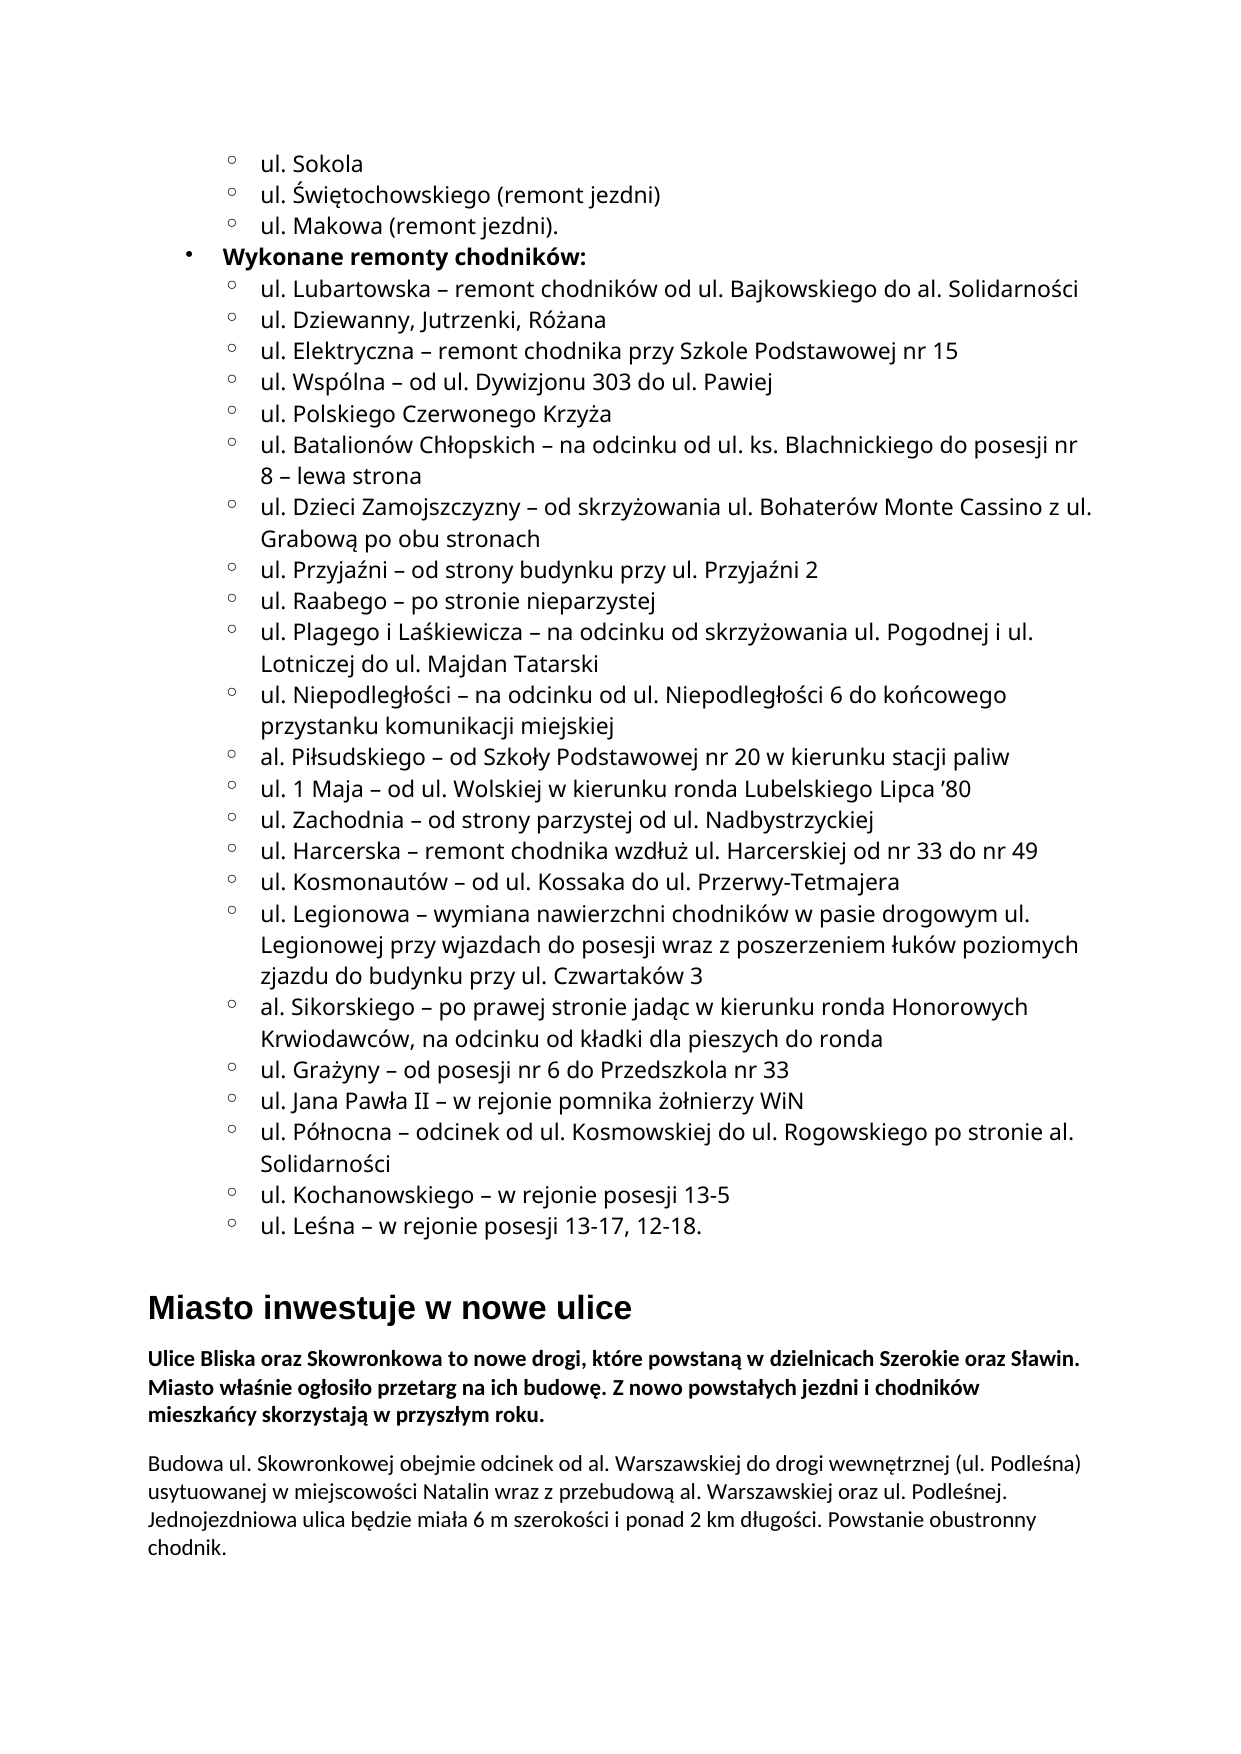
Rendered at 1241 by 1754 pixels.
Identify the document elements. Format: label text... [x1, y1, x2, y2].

list ul. Zachodnia – od strony parzystej od ul. Nadbystrzyckiej [223, 804, 1093, 835]
list ul. Niepodległości – na odcinku od ul. Niepodległości 6 do końcowego przystanku komunikacji miejskiej [223, 679, 1093, 741]
list ul. Polskiego Czerwonego Krzyża [223, 398, 1093, 429]
list ul. Przyjaźni – od strony budynku przy ul. Przyjaźni 2 [223, 554, 1093, 585]
list ul. Legionowa – wymiana nawierzchni chodników w pasie drogowym ul. Legionowej przy wjazdach do posesji wraz z poszerzeniem łuków poziomych zjazdu do budynku przy ul. Czwartaków 3 [223, 898, 1093, 991]
list ul. Grażyny – od posesji nr 6 do Przedszkola nr 33 [223, 1054, 1093, 1085]
list ul. Raabego – po stronie nieparzystej [223, 585, 1093, 616]
list ul. Świętochowskiego (remont jezdni) [223, 179, 1093, 210]
list al. Sikorskiego – po prawej stronie jadąc w kierunku ronda Honorowych Krwiodawców, na odcinku od kładki dla pieszych do ronda [223, 991, 1093, 1054]
list ul. 1 Maja – od ul. Wolskiej w kierunku ronda Lubelskiego Lipca ’80 [223, 773, 1093, 804]
list ul. Harcerska – remont chodnika wzdłuż ul. Harcerskiej od nr 33 do nr 49 [223, 835, 1093, 866]
list ul. Batalionów Chłopskich – na odcinku od ul. ks. Blachnickiego do posesji nr 8 – lewa strona [223, 429, 1093, 491]
list ul. Wspólna – od ul. Dywizjonu 303 do ul. Pawiej [223, 366, 1093, 398]
list ul. Jana Pawła II – w rejonie pomnika żołnierzy WiN [223, 1085, 1093, 1116]
list ul. Dzieci Zamojszczyzny – od skrzyżowania ul. Bohaterów Monte Cassino z ul. Grabową po obu stronach [223, 491, 1093, 554]
list ul. Elektryczna – remont chodnika przy Szkole Podstawowej nr 15 [223, 335, 1093, 366]
list ul. Leśna – w rejonie posesji 13-17, 12-18. [223, 1210, 1093, 1241]
list al. Piłsudskiego – od Szkoły Podstawowej nr 20 w kierunku stacji paliw [223, 741, 1093, 773]
text Ulice Bliska oraz Skowronkowa to nowe drogi, które powstaną w dzielnicach Szerokie oraz Sławin. Miasto właśnie ogłosiło przetarg na ich budowę. Z nowo powstałych jezdni i chodników mieszkańcy skorzystają w przyszłym roku. [148, 1344, 1093, 1429]
text Budowa ul. Skowronkowej obejmie odcinek od al. Warszawskiej do drogi wewnętrznej (ul. Podleśna) usytuowanej w miejscowości Natalin wraz z przebudową al. Warszawskiej oraz ul. Podleśnej. Jednojezdniowa ulica będzie miała 6 m szerokości i ponad 2 km długości. Powstanie obustronny chodnik. [148, 1449, 1093, 1562]
subtitle Miasto inwestuje w nowe ulice [148, 1288, 1093, 1326]
list Wykonane remonty chodników: [185, 241, 1093, 273]
list ul. Dziewanny, Jutrzenki, Różana [223, 304, 1093, 335]
list ul. Plagego i Laśkiewicza – na odcinku od skrzyżowania ul. Pogodnej i ul. Lotniczej do ul. Majdan Tatarski [223, 616, 1093, 679]
list ul. Makowa (remont jezdni). [223, 210, 1093, 241]
list ul. Północna – odcinek od ul. Kosmowskiej do ul. Rogowskiego po stronie al. Solidarności [223, 1116, 1093, 1179]
list ul. Lubartowska – remont chodników od ul. Bajkowskiego do al. Solidarności [223, 273, 1093, 304]
list ul. Sokola [223, 148, 1093, 179]
list ul. Kosmonautów – od ul. Kossaka do ul. Przerwy-Tetmajera [223, 866, 1093, 898]
list ul. Kochanowskiego – w rejonie posesji 13-5 [223, 1179, 1093, 1210]
